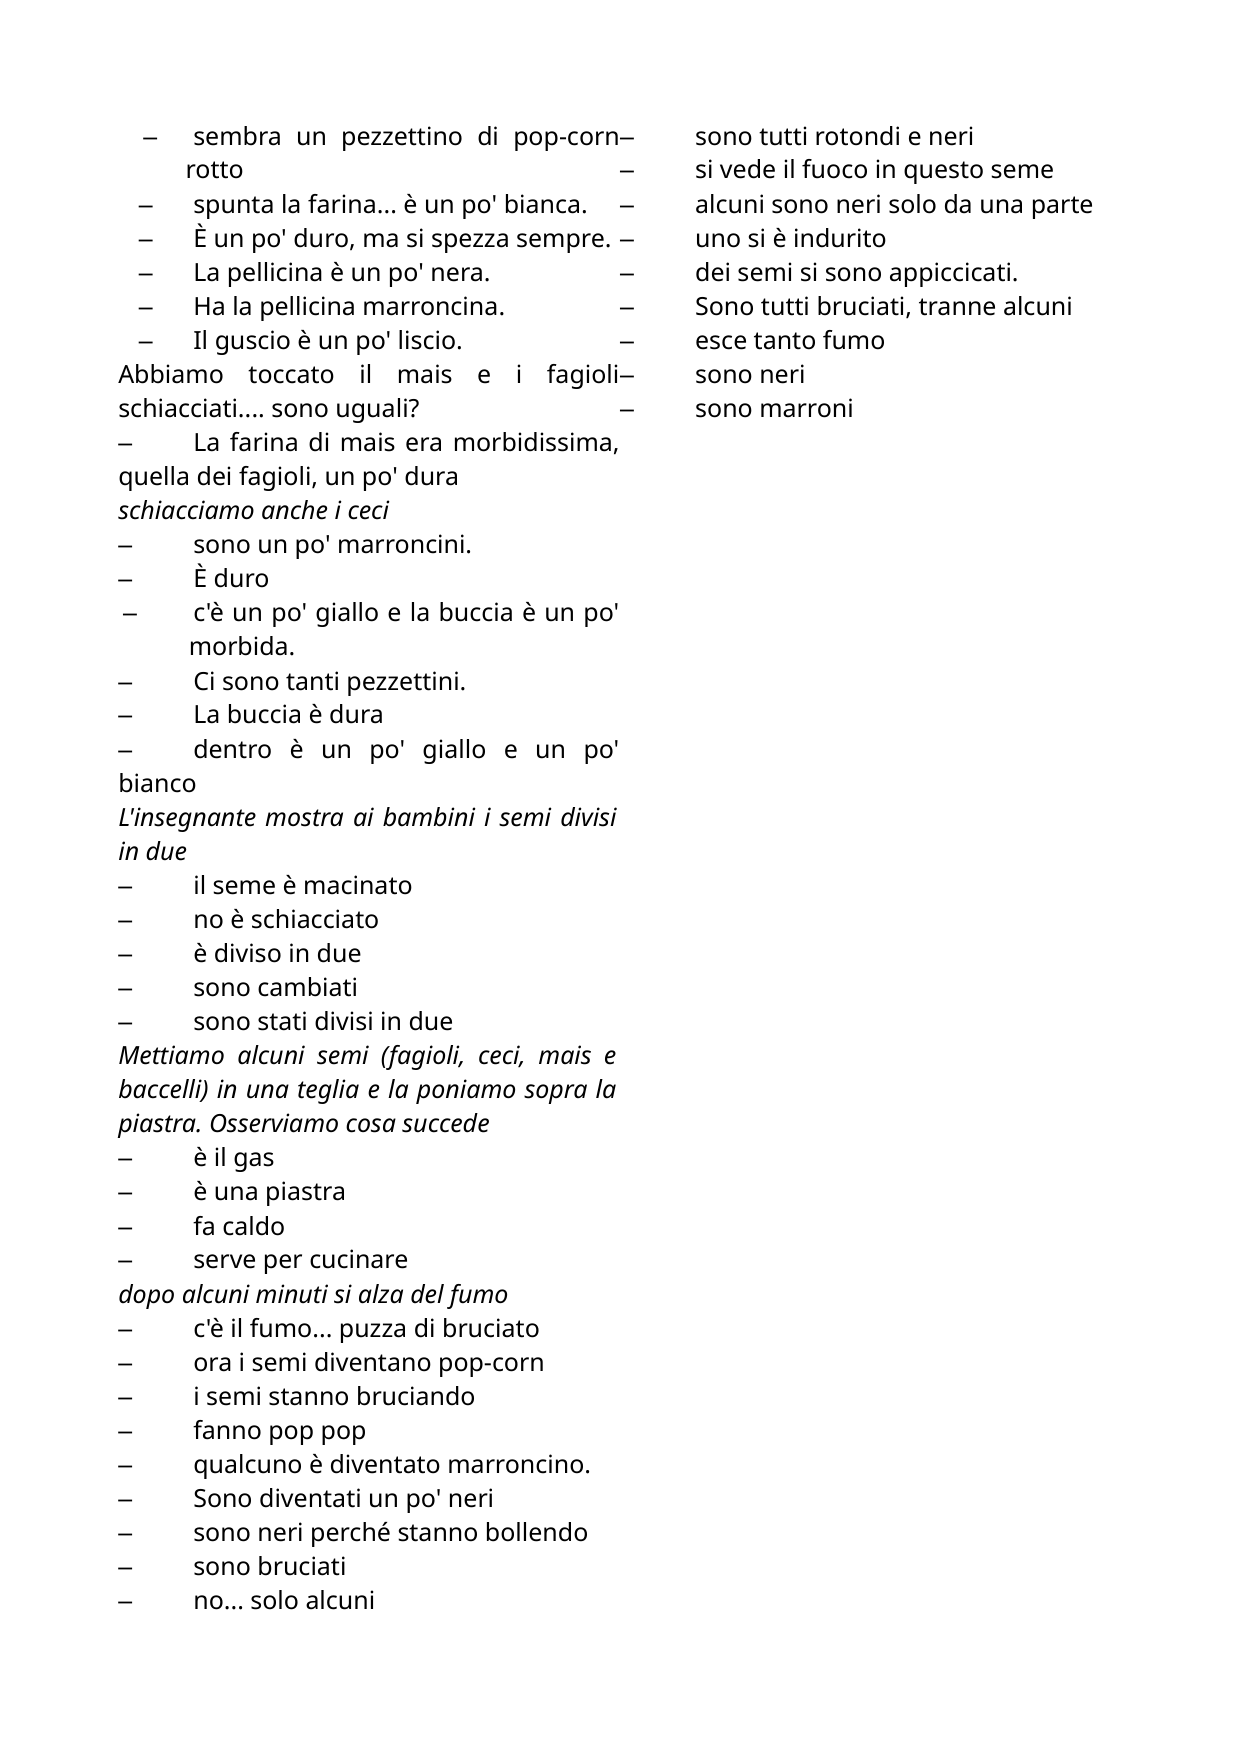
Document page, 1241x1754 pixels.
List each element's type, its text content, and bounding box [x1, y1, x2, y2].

list Il guscio è un po' liscio. [138, 322, 620, 357]
list sono stati divisi in due [118, 1004, 620, 1038]
list sono tutti rotondi e neri [620, 118, 1122, 152]
list ora i semi diventano pop-corn [118, 1344, 620, 1378]
list Mettiamo alcuni semi (fagioli, ceci, mais e baccelli) in una teglia e la poniamo sopra la piastra. Osserviamo cosa succede [118, 1038, 620, 1140]
list dentro è un po' giallo e un po' bianco [118, 731, 620, 799]
list È duro [118, 561, 620, 595]
list c'è un po' giallo e la buccia è un po' morbida. [123, 595, 620, 663]
list serve per cucinare [118, 1242, 620, 1276]
list schiacciamo anche i ceci [118, 493, 620, 527]
list sono neri perché stanno bollendo [118, 1515, 620, 1549]
list sembra un pezzettino di pop-corn rotto [143, 118, 620, 186]
list c'è il fumo... puzza di bruciato [118, 1310, 620, 1344]
list sono cambiati [118, 970, 620, 1004]
list sono bruciati [118, 1549, 620, 1583]
list sono neri [620, 357, 1122, 391]
list L'insegnante mostra ai bambini i semi divisi in due [118, 799, 620, 867]
list no... solo alcuni [118, 1583, 620, 1617]
list Sono tutti bruciati, tranne alcuni [620, 288, 1122, 322]
list La buccia è dura [118, 697, 620, 731]
list dei semi si sono appiccicati. [620, 254, 1122, 288]
list il seme è macinato [118, 867, 620, 902]
list qualcuno è diventato marroncino. [118, 1447, 620, 1481]
list Sono diventati un po' neri [118, 1481, 620, 1515]
list uno si è indurito [620, 220, 1122, 254]
list La pellicina è un po' nera. [138, 254, 620, 288]
list i semi stanno bruciando [118, 1378, 620, 1412]
list Ha la pellicina marroncina. [138, 288, 620, 322]
list Abbiamo toccato il mais e i fagioli schiacciati.... sono uguali? [118, 357, 620, 425]
list spunta la farina... è un po' bianca. [138, 186, 620, 220]
list è il gas [118, 1140, 620, 1174]
list si vede il fuoco in questo seme [620, 152, 1122, 186]
list fanno pop pop [118, 1412, 620, 1447]
list dopo alcuni minuti si alza del fumo [118, 1276, 620, 1310]
list sono marroni [620, 391, 1122, 425]
list è diviso in due [118, 936, 620, 970]
list È un po' duro, ma si spezza sempre. [138, 220, 620, 254]
list sono un po' marroncini. [118, 527, 620, 561]
list è una piastra [118, 1174, 620, 1208]
list alcuni sono neri solo da una parte [620, 186, 1122, 220]
list fa caldo [118, 1208, 620, 1242]
list esce tanto fumo [620, 322, 1122, 357]
list La farina di mais era morbidissima, quella dei fagioli, un po' dura [118, 425, 620, 493]
list no è schiacciato [118, 902, 620, 936]
list Ci sono tanti pezzettini. [118, 663, 620, 697]
